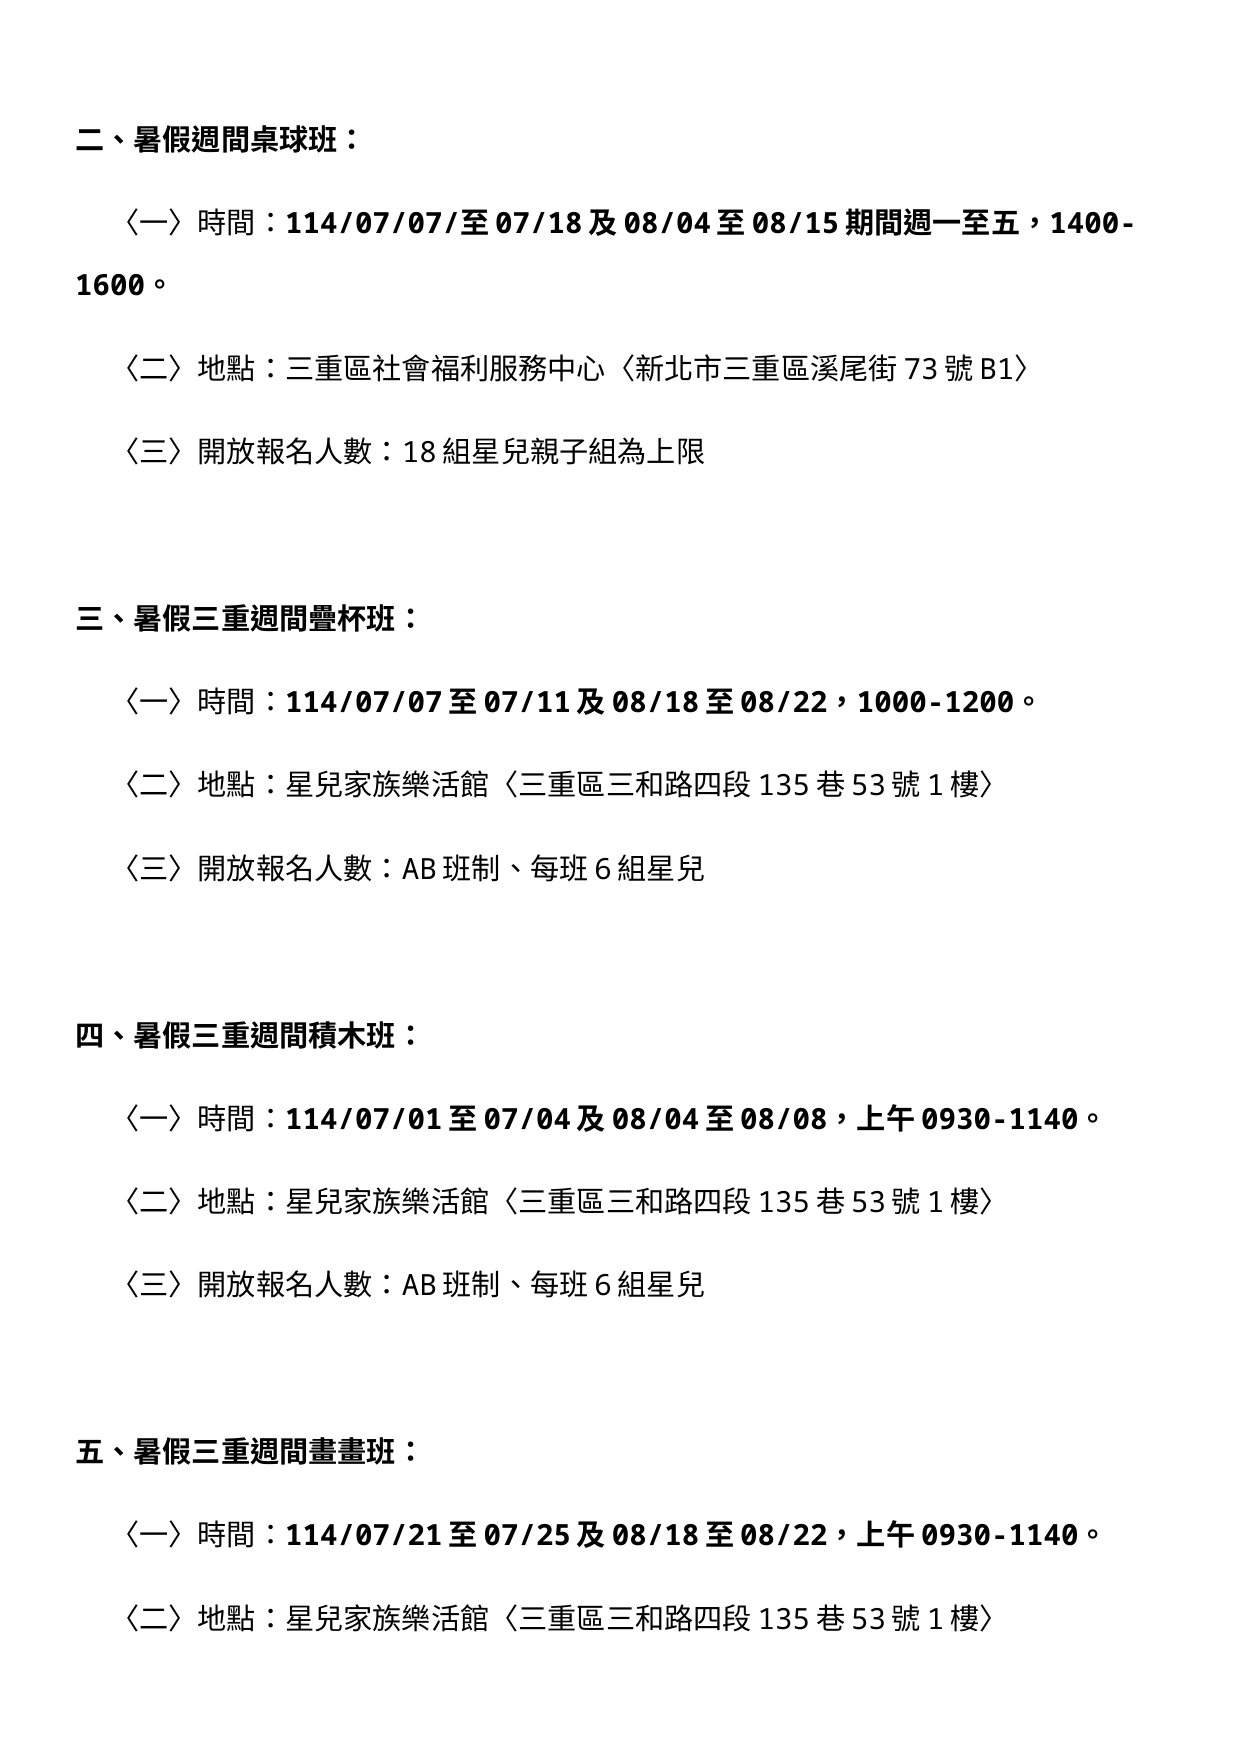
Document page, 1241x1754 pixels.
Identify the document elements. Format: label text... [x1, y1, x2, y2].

text 〈一〉時間：114/07/07/至07/18及08/04至08/15期間週一至五，1400-1600。 [75, 179, 1165, 304]
text 〈三〉開放報名人數：AB班制、每班6組星兒 [75, 1242, 1165, 1304]
text 〈一〉時間：114/07/21至07/25及08/18至08/22，上午0930-1140。 [75, 1492, 1165, 1554]
text 〈二〉地點：星兒家族樂活館〈三重區三和路四段135巷53號1樓〉 [75, 1158, 1165, 1221]
text 五、暑假三重週間畫畫班： [75, 1408, 1165, 1471]
text 〈一〉時間：114/07/01至07/04及08/04至08/08，上午0930-1140。 [75, 1075, 1165, 1137]
text 〈二〉地點：三重區社會福利服務中心〈新北市三重區溪尾街73號B1〉 [75, 325, 1165, 387]
text 〈三〉開放報名人數：AB班制、每班6組星兒 [75, 825, 1165, 887]
text 三、暑假三重週間疊杯班： [75, 575, 1165, 637]
text 〈一〉時間：114/07/07至07/11及08/18至08/22，1000-1200。 [75, 658, 1165, 721]
text 〈三〉開放報名人數：18組星兒親子組為上限 [75, 408, 1165, 471]
text 二、暑假週間桌球班： [75, 96, 1165, 158]
text 四、暑假三重週間積木班： [75, 992, 1165, 1054]
text 〈二〉地點：星兒家族樂活館〈三重區三和路四段135巷53號1樓〉 [75, 1575, 1165, 1637]
text 〈二〉地點：星兒家族樂活館〈三重區三和路四段135巷53號1樓〉 [75, 742, 1165, 804]
